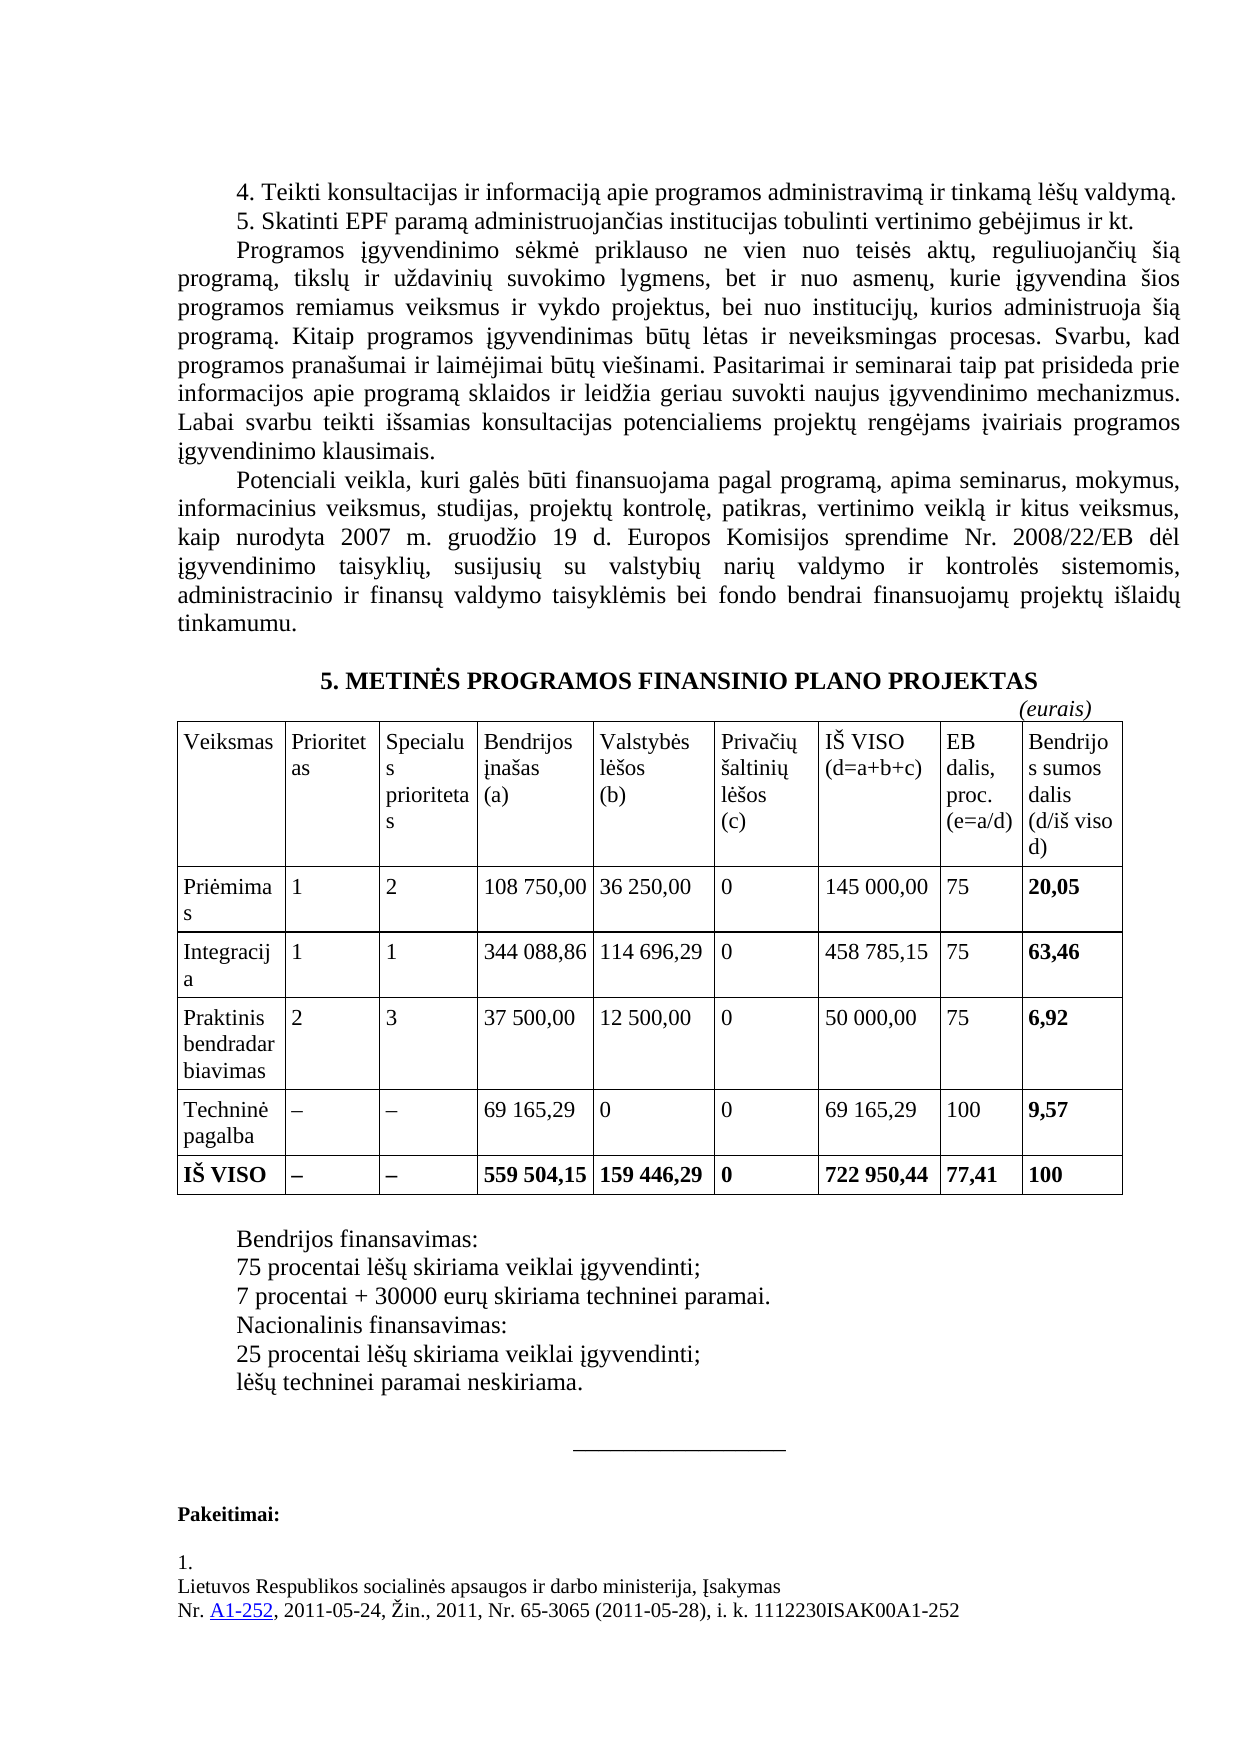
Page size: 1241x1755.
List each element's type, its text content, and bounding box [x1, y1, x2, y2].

table_cell 722 950,44 [819, 1156, 940, 1194]
table_cell 69 165,29 [819, 1090, 940, 1154]
table_cell 1 [380, 933, 477, 997]
table_cell Techninė pagalba [178, 1090, 285, 1154]
table_cell 20,05 [1023, 867, 1122, 931]
text 1. [177, 1550, 1181, 1574]
table_cell 1 [286, 933, 379, 997]
table_cell 559 504,15 [478, 1156, 593, 1194]
table_cell 36 250,00 [594, 867, 714, 931]
table_cell 75 [941, 867, 1022, 931]
table_cell 0 [715, 998, 818, 1089]
table_cell 0 [594, 1090, 714, 1154]
text 25 procentai lėšų skiriama veiklai įgyvendinti; [177, 1339, 1181, 1367]
text Programos įgyvendinimo sėkmė priklauso ne vien nuo teisės aktų, reguliuojančių šią programą, tikslų ir uždavinių suvokimo lygmens, bet ir nuo asmenų, kurie įgyvendina šios programos remiamus veiksmus ir vykdo projektus, bei nuo institucijų, kurios administruoja šią programą. Kitaip programos įgyvendinimas būtų lėtas ir neveiksmingas procesas. Svarbu, kad programos pranašumai ir laimėjimai būtų viešinami. Pasitarimai ir seminarai taip pat prisideda prie informacijos apie programą sklaidos ir leidžia geriau suvokti naujus įgyvendinimo mechanizmus. Labai svarbu teikti išsamias konsultacijas potencialiems projektų rengėjams įvairiais programos įgyvendinimo klausimais. [177, 235, 1181, 465]
table_cell 145 000,00 [819, 867, 940, 931]
table_cell 69 165,29 [478, 1090, 593, 1154]
table_cell 75 [941, 998, 1022, 1089]
text Potenciali veikla, kuri galės būti finansuojama pagal programą, apima seminarus, mokymus, informacinius veiksmus, studijas, projektų kontrolę, patikras, vertinimo veiklą ir kitus veiksmus, kaip nurodyta 2007 m. gruodžio 19 d. Europos Komisijos sprendime Nr. 2008/22/EB dėl įgyvendinimo taisyklių, susijusių su valstybių narių valdymo ir kontrolės sistemomis, administracinio ir finansų valdymo taisyklėmis bei fondo bendrai finansuojamų projektų išlaidų tinkamumu. [177, 465, 1181, 637]
text 7 procentai + 30000 eurų skiriama techninei paramai. [177, 1281, 1181, 1310]
table_cell IŠ VISO [178, 1156, 285, 1194]
table_cell Integracija [178, 933, 285, 997]
table_header Bendrijos įnašas (a) [478, 722, 593, 866]
text 4. Teikti konsultacijas ir informaciją apie programos administravimą ir tinkamą lėšų valdymą. [177, 177, 1181, 206]
table_cell – [286, 1090, 379, 1154]
table_header Valstybės lėšos (b) [594, 722, 714, 866]
table_header Privačių šaltinių lėšos (c) [715, 722, 818, 866]
table_cell 100 [1023, 1156, 1122, 1194]
table_header Specialus prioritetas [380, 722, 477, 866]
text 75 procentai lėšų skiriama veiklai įgyvendinti; [177, 1252, 1181, 1281]
text 5. Skatinti EPF paramą administruojančias institucijas tobulinti vertinimo gebėjimus ir kt. [177, 206, 1181, 235]
table_cell 50 000,00 [819, 998, 940, 1089]
table_cell 0 [715, 933, 818, 997]
table_cell 6,92 [1023, 998, 1122, 1089]
table_cell 3 [380, 998, 477, 1089]
text Nacionalinis finansavimas: [177, 1310, 1181, 1339]
table_header EB dalis, proc. (e=a/d) [941, 722, 1022, 866]
text 5. METINĖS PROGRAMOS FINANSINIO PLANO PROJEKTAS [177, 666, 1181, 695]
text Bendrijos finansavimas: [177, 1224, 1181, 1252]
table_cell 0 [715, 1156, 818, 1194]
table_header Veiksmas [178, 722, 285, 866]
table_cell 12 500,00 [594, 998, 714, 1089]
table_cell 159 446,29 [594, 1156, 714, 1194]
table_cell 37 500,00 [478, 998, 593, 1089]
table_cell 0 [715, 867, 818, 931]
text Pakeitimai: [177, 1502, 1181, 1526]
table_cell 77,41 [941, 1156, 1022, 1194]
table_header IŠ VISO (d=a+b+c) [819, 722, 940, 866]
table_cell Priėmimas [178, 867, 285, 931]
text _________________ [177, 1425, 1181, 1454]
table_cell 0 [715, 1090, 818, 1154]
table_cell Praktinis bendradarbiavimas [178, 998, 285, 1089]
table_cell 2 [380, 867, 477, 931]
table_cell 2 [286, 998, 379, 1089]
table_header Prioritetas [286, 722, 379, 866]
text (eurais) [177, 695, 1181, 721]
text Lietuvos Respublikos socialinės apsaugos ir darbo ministerija, Įsakymas [177, 1574, 1181, 1598]
table_cell 9,57 [1023, 1090, 1122, 1154]
table_cell 75 [941, 933, 1022, 997]
table_cell 108 750,00 [478, 867, 593, 931]
text lėšų techninei paramai neskiriama. [177, 1367, 1181, 1396]
table_cell 344 088,86 [478, 933, 593, 997]
text Nr. A1-252, 2011-05-24, Žin., 2011, Nr. 65-3065 (2011-05-28), i. k. 1112230ISAK00A1-252 [177, 1598, 1181, 1622]
table_cell 458 785,15 [819, 933, 940, 997]
table_cell – [380, 1156, 477, 1194]
table_cell 100 [941, 1090, 1022, 1154]
table_header Bendrijos sumos dalis (d/iš viso d) [1023, 722, 1122, 866]
table_cell – [286, 1156, 379, 1194]
table_cell 114 696,29 [594, 933, 714, 997]
table_cell – [380, 1090, 477, 1154]
table_cell 63,46 [1023, 933, 1122, 997]
table_cell 1 [286, 867, 379, 931]
